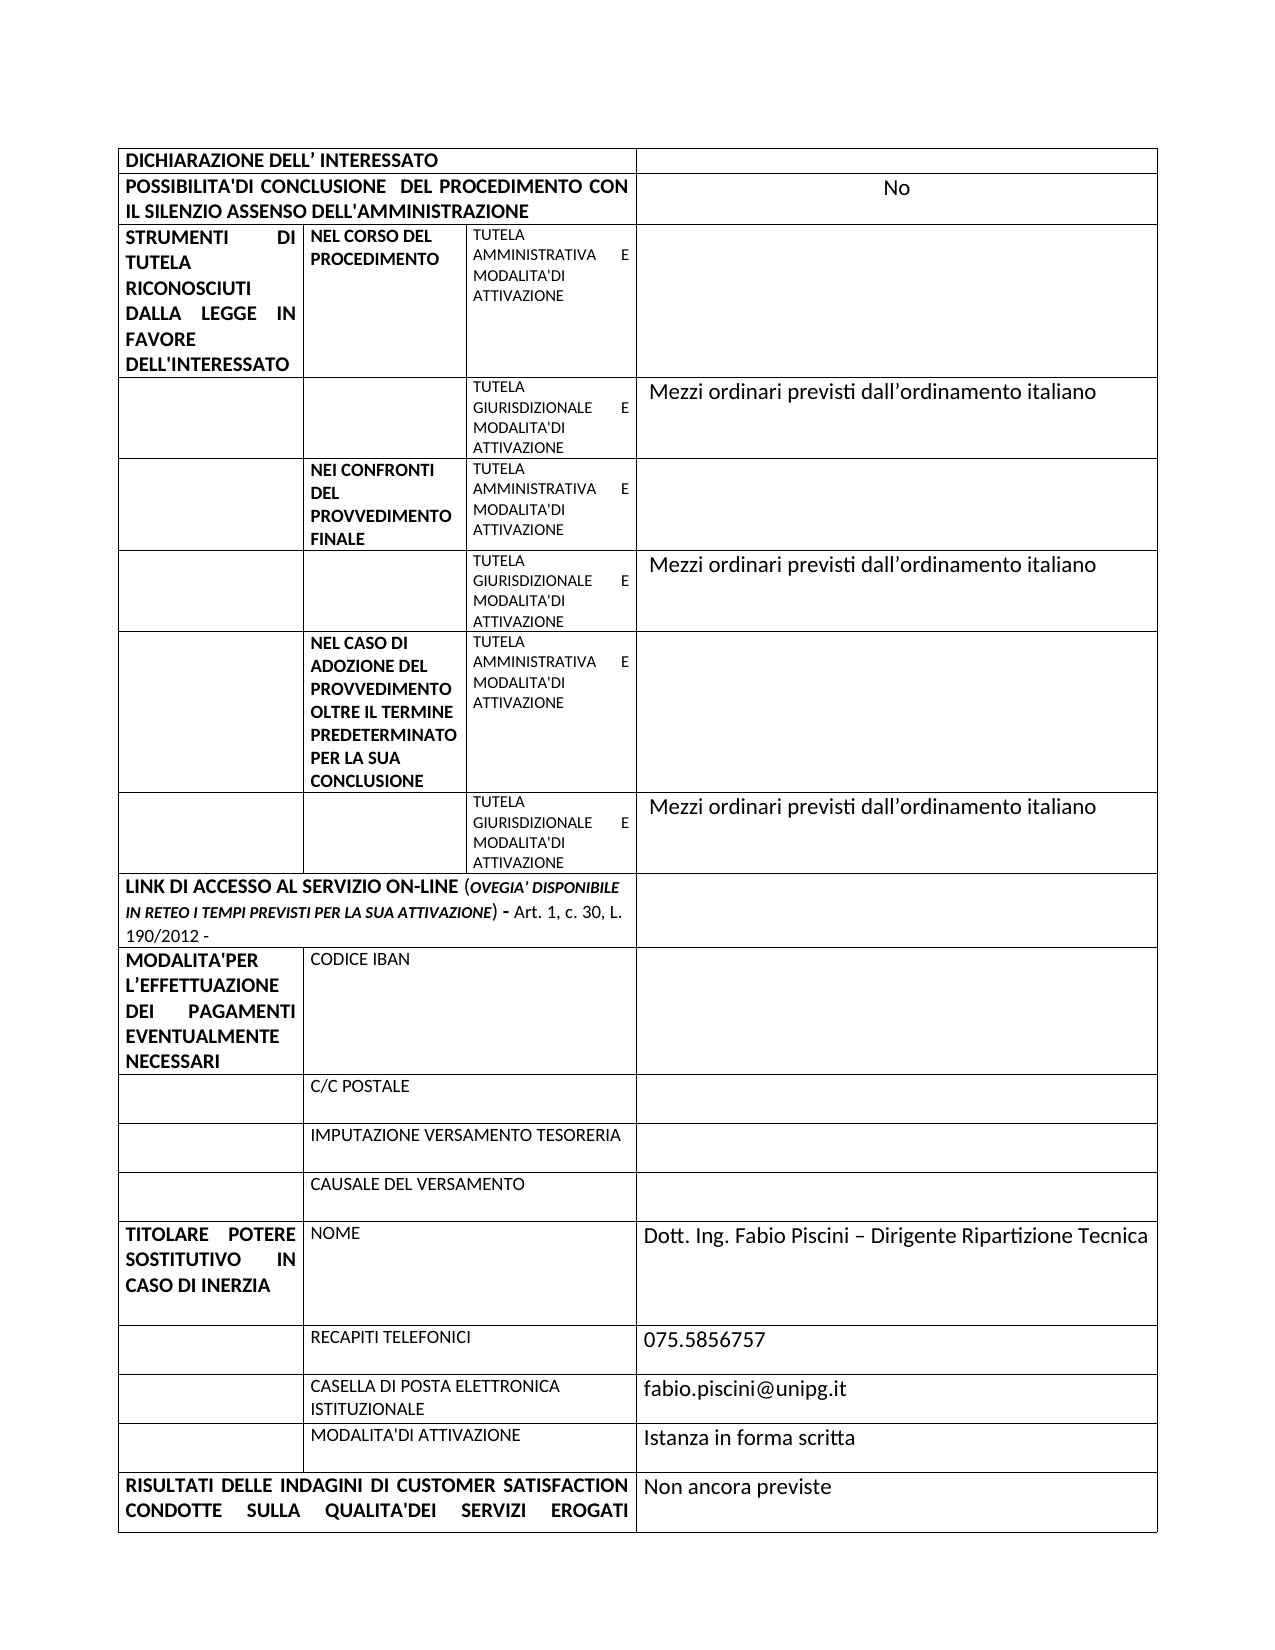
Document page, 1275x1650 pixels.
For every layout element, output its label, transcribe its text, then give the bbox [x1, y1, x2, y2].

table_cell [637, 632, 1157, 792]
table_cell [304, 551, 466, 631]
table_cell IMPUTAZIONE VERSAMENTO TESORERIA [304, 1124, 636, 1172]
table_cell [119, 459, 303, 550]
table_cell Istanza in forma scritta [637, 1424, 1157, 1472]
table_cell DICHIARAZIONE DELL’ INTERESSATO [119, 149, 636, 173]
table_cell Mezzi ordinari previsti dall’ordinamento italiano [637, 793, 1157, 873]
table_cell POSSIBILITA'DI CONCLUSIONE DEL PROCEDIMENTO CON IL SILENZIO ASSENSO DELL'AMMINISTRAZIONE [119, 174, 636, 224]
table_cell RECAPITI TELEFONICI [304, 1326, 636, 1374]
table_cell Mezzi ordinari previsti dall’ordinamento italiano [637, 551, 1157, 631]
table_cell TUTELA AMMINISTRATIVA E MODALITA'DI ATTIVAZIONE [467, 459, 636, 550]
table_cell [119, 793, 303, 873]
table_cell NEL CORSO DEL PROCEDIMENTO [304, 225, 466, 377]
table_cell CASELLA DI POSTA ELETTRONICA ISTITUZIONALE [304, 1375, 636, 1423]
table_cell TITOLARE POTERE SOSTITUTIVO IN CASO DI INERZIA [119, 1222, 303, 1325]
table_cell [119, 1173, 303, 1221]
table_cell [119, 1375, 303, 1423]
table_cell Dott. Ing. Fabio Piscini – Dirigente Ripartizione Tecnica [637, 1222, 1157, 1325]
table_cell [637, 149, 1157, 173]
table_cell TUTELA AMMINISTRATIVA E MODALITA'DI ATTIVAZIONE [467, 632, 636, 792]
table_cell [119, 1075, 303, 1123]
table_cell MODALITA'DI ATTIVAZIONE [304, 1424, 636, 1472]
table_cell [119, 551, 303, 631]
table_cell [119, 378, 303, 458]
table_cell C/C POSTALE [304, 1075, 636, 1123]
table_cell CAUSALE DEL VERSAMENTO [304, 1173, 636, 1221]
table_cell [119, 1124, 303, 1172]
table_cell [119, 632, 303, 792]
table_cell [304, 378, 466, 458]
table_cell TUTELA GIURISDIZIONALE E MODALITA'DI ATTIVAZIONE [467, 551, 636, 631]
table_cell NEI CONFRONTI DEL PROVVEDIMENTO FINALE [304, 459, 466, 550]
table_cell [637, 874, 1157, 947]
table_cell No [637, 174, 1157, 224]
table_cell NOME [304, 1222, 636, 1325]
table_cell MODALITA'PER L’EFFETTUAZIONE DEI PAGAMENTI EVENTUALMENTE NECESSARI [119, 948, 303, 1074]
table_cell fabio.piscini@unipg.it [637, 1375, 1157, 1423]
table_cell [637, 1173, 1157, 1221]
table_cell 075.5856757 [637, 1326, 1157, 1374]
table_cell STRUMENTI DI TUTELA RICONOSCIUTI DALLA LEGGE IN FAVORE DELL'INTERESSATO [119, 225, 303, 377]
table_cell [637, 459, 1157, 550]
table_cell [304, 793, 466, 873]
table_cell [119, 1326, 303, 1374]
table_cell [119, 1424, 303, 1472]
table_cell TUTELA GIURISDIZIONALE E MODALITA'DI ATTIVAZIONE [467, 793, 636, 873]
table_cell CODICE IBAN [304, 948, 636, 1074]
table_cell TUTELA AMMINISTRATIVA E MODALITA'DI ATTIVAZIONE [467, 225, 636, 377]
table_cell [637, 948, 1157, 1074]
table_cell NEL CASO DI ADOZIONE DEL PROVVEDIMENTO OLTRE IL TERMINE PREDETERMINATO PER LA SUA CONCLUSIONE [304, 632, 466, 792]
table_cell [637, 1075, 1157, 1123]
table_cell [637, 1124, 1157, 1172]
table_cell LINK DI ACCESSO AL SERVIZIO ON-LINE (OVEGIA’ DISPONIBILE IN RETEO I TEMPI PREVISTI PER LA SUA ATTIVAZIONE) - Art. 1, c. 30, L. 190/2012 - [119, 874, 636, 947]
table_cell RISULTATI DELLE INDAGINI DI CUSTOMER SATISFACTION CONDOTTE SULLA QUALITA'DEI SERVIZI EROGATI [119, 1473, 636, 1532]
table_cell Mezzi ordinari previsti dall’ordinamento italiano [637, 378, 1157, 458]
table_cell TUTELA GIURISDIZIONALE E MODALITA'DI ATTIVAZIONE [467, 378, 636, 458]
table_cell [637, 225, 1157, 377]
table_cell Non ancora previste [637, 1473, 1157, 1532]
